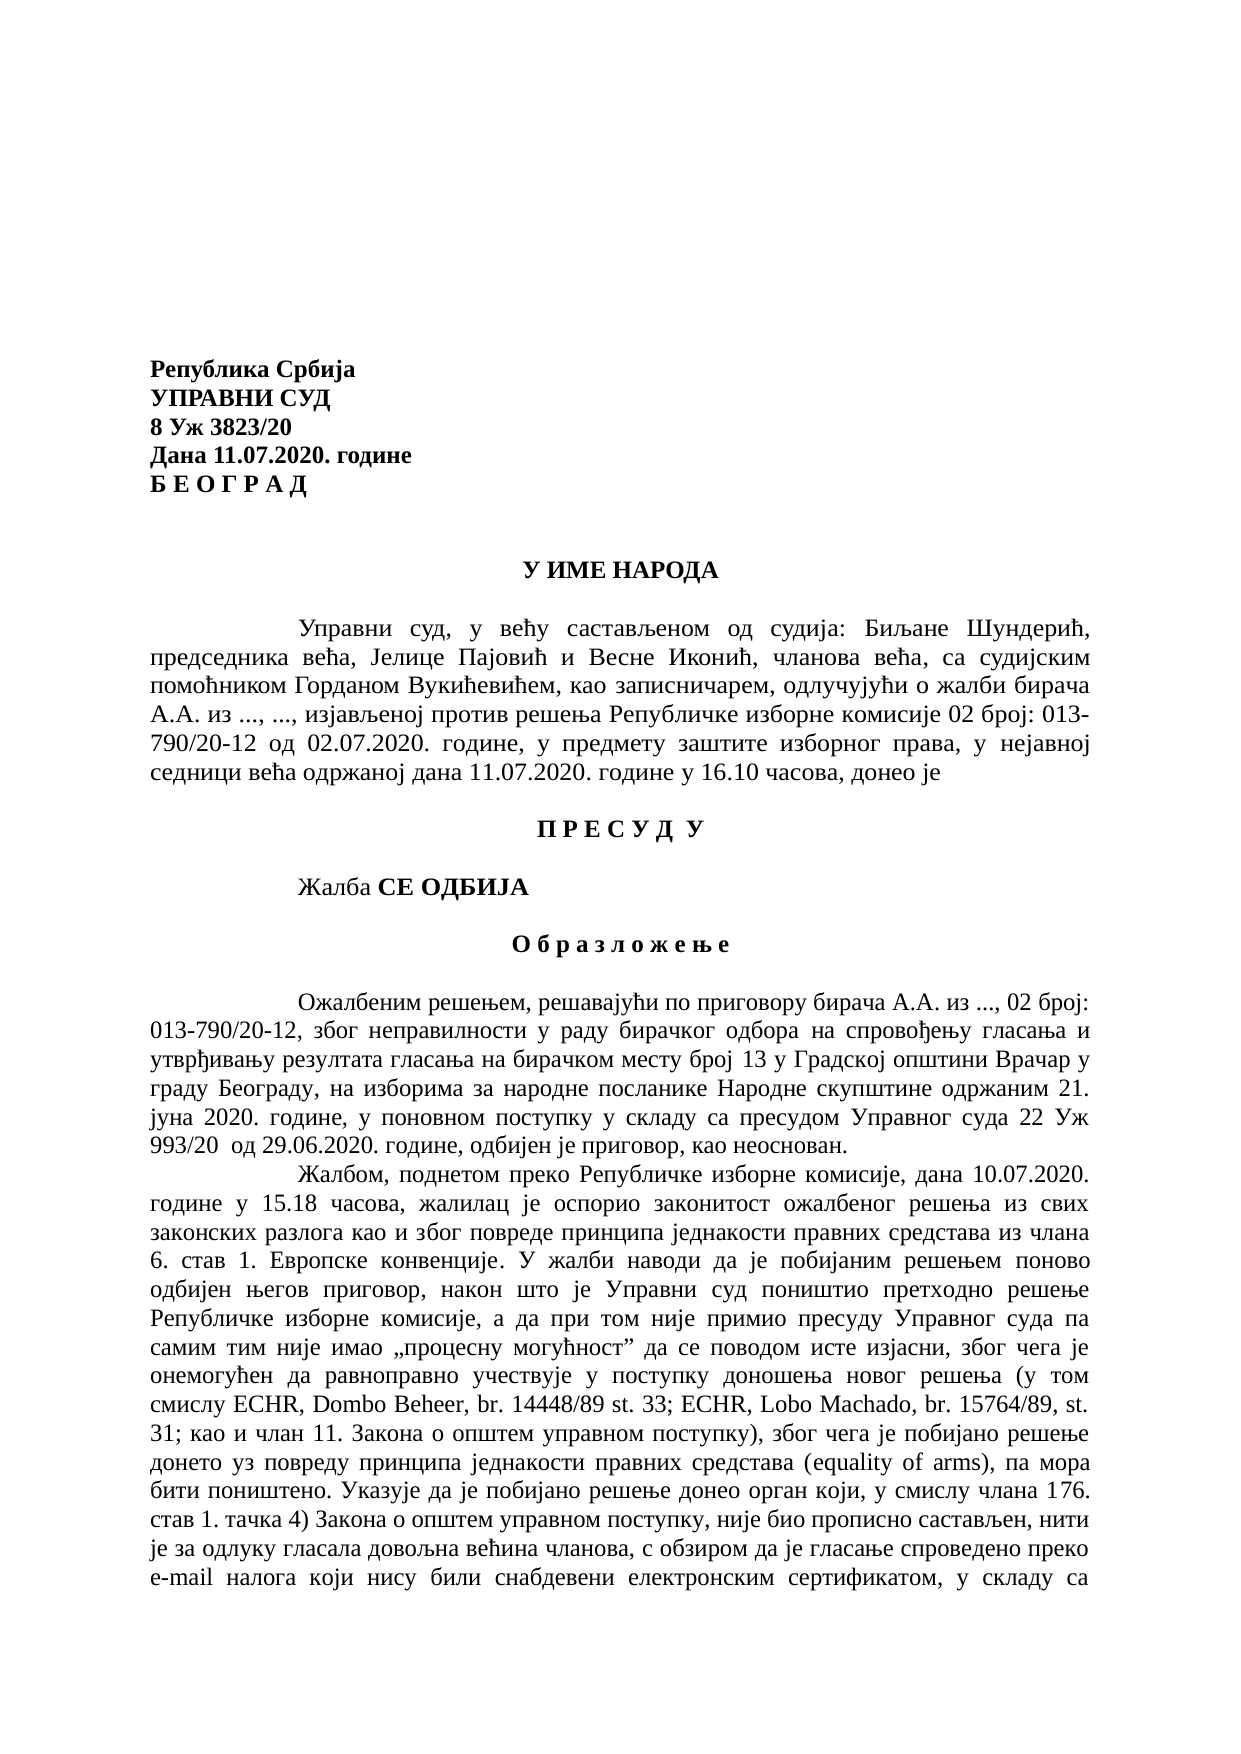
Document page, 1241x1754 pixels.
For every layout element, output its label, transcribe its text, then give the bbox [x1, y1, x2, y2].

text Република Србија [150, 148, 1091, 383]
text Б Е О Г Р А Д [150, 469, 1091, 498]
text О б р а з л о ж е њ е [150, 929, 1091, 958]
text У ИМЕ НАРОДА [150, 555, 1091, 584]
text УПРАВНИ СУД [150, 383, 1091, 412]
text Дана 11.07.2020. године [150, 440, 1091, 469]
text П Р Е С У Д У [150, 814, 1091, 843]
text Ожалбеним решењем, решавајући по приговору бирача A.A. из ..., 02 број: 013-790/20-12, због неправилности у раду бирачког одбора на спровођењу гласања и утврђивању резултата гласања на бирачком месту број 13 у Градској општини Врачар у граду Београду, на изборима за народне посланике Народне скупштине одржаним 21. јуна 2020. године, у поновном поступку у складу са пресудом Управног суда 22 Уж 993/20 од 29.06.2020. године, одбијен је приговор, као неоснован. [150, 987, 1091, 1159]
text 8 Уж 3823/20 [150, 412, 1091, 440]
text Жалба СЕ ОДБИЈA [150, 872, 1091, 900]
text Управни суд, у већу састављеном од судија: Биљане Шундерић, председника већа, Јелице Пајовић и Весне Иконић, чланова већа, са судијским помоћником Горданом Вукићевићем, као записничарем, одлучујући о жалби бирача A.A. из ..., ..., изјављеној против решења Републичке изборне комисије 02 број: 013-790/20-12 од 02.07.2020. године, у предмету заштите изборног права, у нејавној седници већа одржаној дана 11.07.2020. године у 16.10 часова, донео је [150, 613, 1091, 785]
text Жалбом, поднетом преко Републичке изборне комисије, дана 10.07.2020. године у 15.18 часова, жалилац је оспорио законитост ожалбеног решења из свих законских разлога као и због повреде принципа једнакости правних средстава из члана 6. став 1. Европске конвенције. У жалби наводи да је побијаним решењем поново одбијен његов приговор, након што је Управни суд поништио претходно решење Републичке изборне комисије, а да при том није примио пресуду Управног суда па самим тим није имао „процесну могућност” да се поводом исте изјасни, због чега је онемогућен да равноправно учествује у поступку доношења новог решења (у том смислу ECHR, Dombo Beheer, br. 14448/89 st. 33; ECHR, Lobo Machado, br. 15764/89, st. 31; као и члан 11. Закона о општем управном поступку), због чега је побијано решење донето уз повреду принципа једнакости правних средстава (equality of arms), па мора бити поништено. Указује да је побијано решење донео орган који, у смислу члана 176. став 1. тачка 4) Закона о општем управном поступку, није био прописно састављен, нити је за одлуку гласала довољна већина чланова, с обзиром да је гласање спроведено преко e-mail налога који нису били снабдевени електронским сертификатом, у складу са [150, 1159, 1091, 1590]
